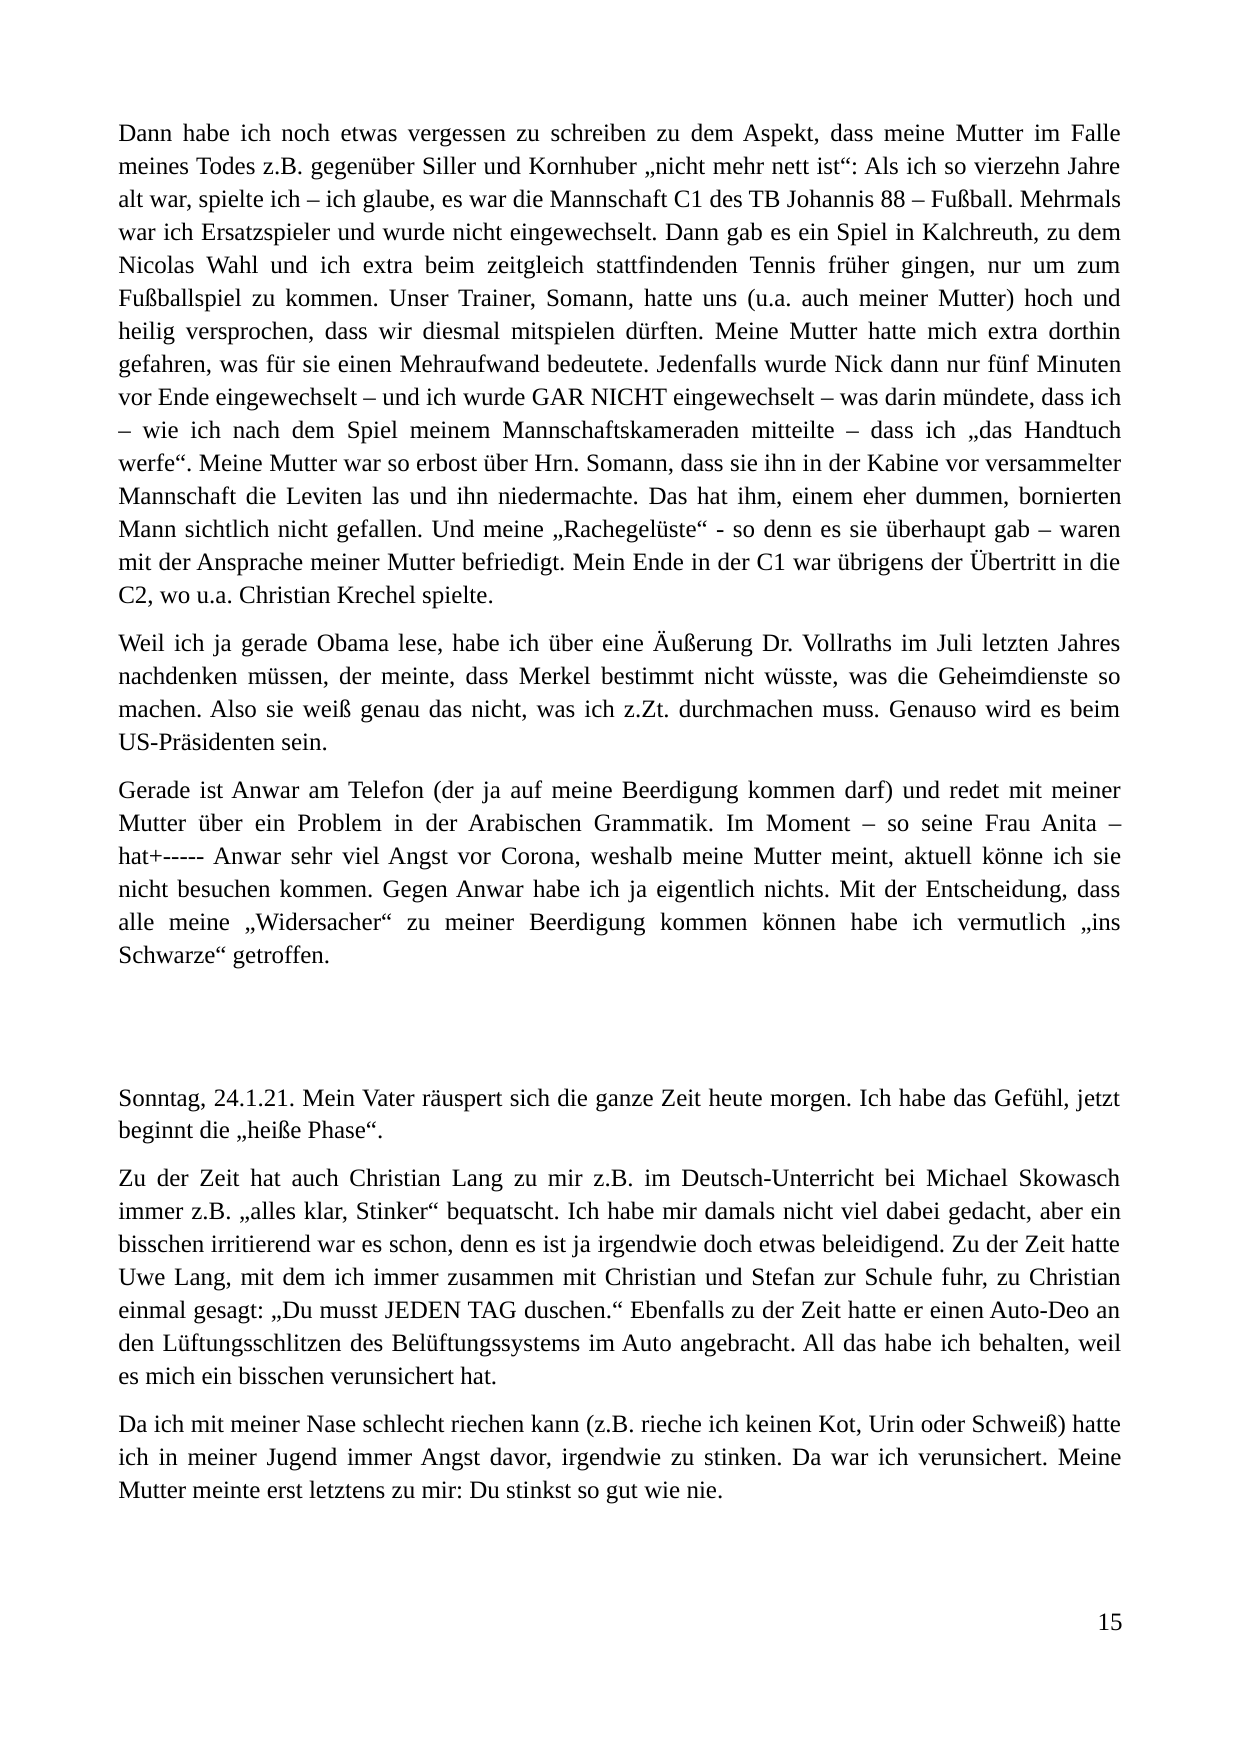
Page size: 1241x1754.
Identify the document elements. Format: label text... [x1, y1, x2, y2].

text Sonntag, 24.1.21. Mein Vater räuspert sich die ganze Zeit heute morgen. Ich habe das Gefühl, jetzt beginnt die „heiße Phase“. [118, 1083, 1122, 1144]
text Weil ich ja gerade Obama lese, habe ich über eine Äußerung Dr. Vollraths im Juli letzten Jahres nachdenken müssen, der meinte, dass Merkel bestimmt nicht wüsste, was die Geheimdienste so machen. Also sie weiß genau das nicht, was ich z.Zt. durchmachen muss. Genauso wird es beim US-Präsidenten sein. [118, 628, 1122, 756]
text Da ich mit meiner Nase schlecht riechen kann (z.B. rieche ich keinen Kot, Urin oder Schweiß) hatte ich in meiner Jugend immer Angst davor, irgendwie zu stinken. Da war ich verunsichert. Meine Mutter meinte erst letztens zu mir: Du stinkst so gut wie nie. [118, 1409, 1122, 1504]
text Dann habe ich noch etwas vergessen zu schreiben zu dem Aspekt, dass meine Mutter im Falle meines Todes z.B. gegenüber Siller und Kornhuber „nicht mehr nett ist“: Als ich so vierzehn Jahre alt war, spielte ich – ich glaube, es war die Mannschaft C1 des TB Johannis 88 – Fußball. Mehrmals war ich Ersatzspieler und wurde nicht eingewechselt. Dann gab es ein Spiel in Kalchreuth, zu dem Nicolas Wahl und ich extra beim zeitgleich stattfindenden Tennis früher gingen, nur um zum Fußballspiel zu kommen. Unser Trainer, Somann, hatte uns (u.a. auch meiner Mutter) hoch und heilig versprochen, dass wir diesmal mitspielen dürften. Meine Mutter hatte mich extra dorthin gefahren, was für sie einen Mehraufwand bedeutete. Jedenfalls wurde Nick dann nur fünf Minuten vor Ende eingewechselt – und ich wurde GAR NICHT eingewechselt – was darin mündete, dass ich – wie ich nach dem Spiel meinem Mannschaftskameraden mitteilte – dass ich „das Handtuch werfe“. Meine Mutter war so erbost über Hrn. Somann, dass sie ihn in der Kabine vor versammelter Mannschaft die Leviten las und ihn niedermachte. Das hat ihm, einem eher dummen, bornierten Mann sichtlich nicht gefallen. Und meine „Rachegelüste“ - so denn es sie überhaupt gab – waren mit der Ansprache meiner Mutter befriedigt. Mein Ende in der C1 war übrigens der Übertritt in die C2, wo u.a. Christian Krechel spielte. [118, 118, 1122, 609]
text Zu der Zeit hat auch Christian Lang zu mir z.B. im Deutsch-Unterricht bei Michael Skowasch immer z.B. „alles klar, Stinker“ bequatscht. Ich habe mir damals nicht viel dabei gedacht, aber ein bisschen irritierend war es schon, denn es ist ja irgendwie doch etwas beleidigend. Zu der Zeit hatte Uwe Lang, mit dem ich immer zusammen mit Christian und Stefan zur Schule fuhr, zu Christian einmal gesagt: „Du musst JEDEN TAG duschen.“ Ebenfalls zu der Zeit hatte er einen Auto-Deo an den Lüftungsschlitzen des Belüftungssystems im Auto angebracht. All das habe ich behalten, weil es mich ein bisschen verunsichert hat. [118, 1163, 1122, 1390]
text Gerade ist Anwar am Telefon (der ja auf meine Beerdigung kommen darf) und redet mit meiner Mutter über ein Problem in der Arabischen Grammatik. Im Moment – so seine Frau Anita – hat+----- Anwar sehr viel Angst vor Corona, weshalb meine Mutter meint, aktuell könne ich sie nicht besuchen kommen. Gegen Anwar habe ich ja eigentlich nichts. Mit der Entscheidung, dass alle meine „Widersacher“ zu meiner Beerdigung kommen können habe ich vermutlich „ins Schwarze“ getroffen. [118, 775, 1122, 968]
